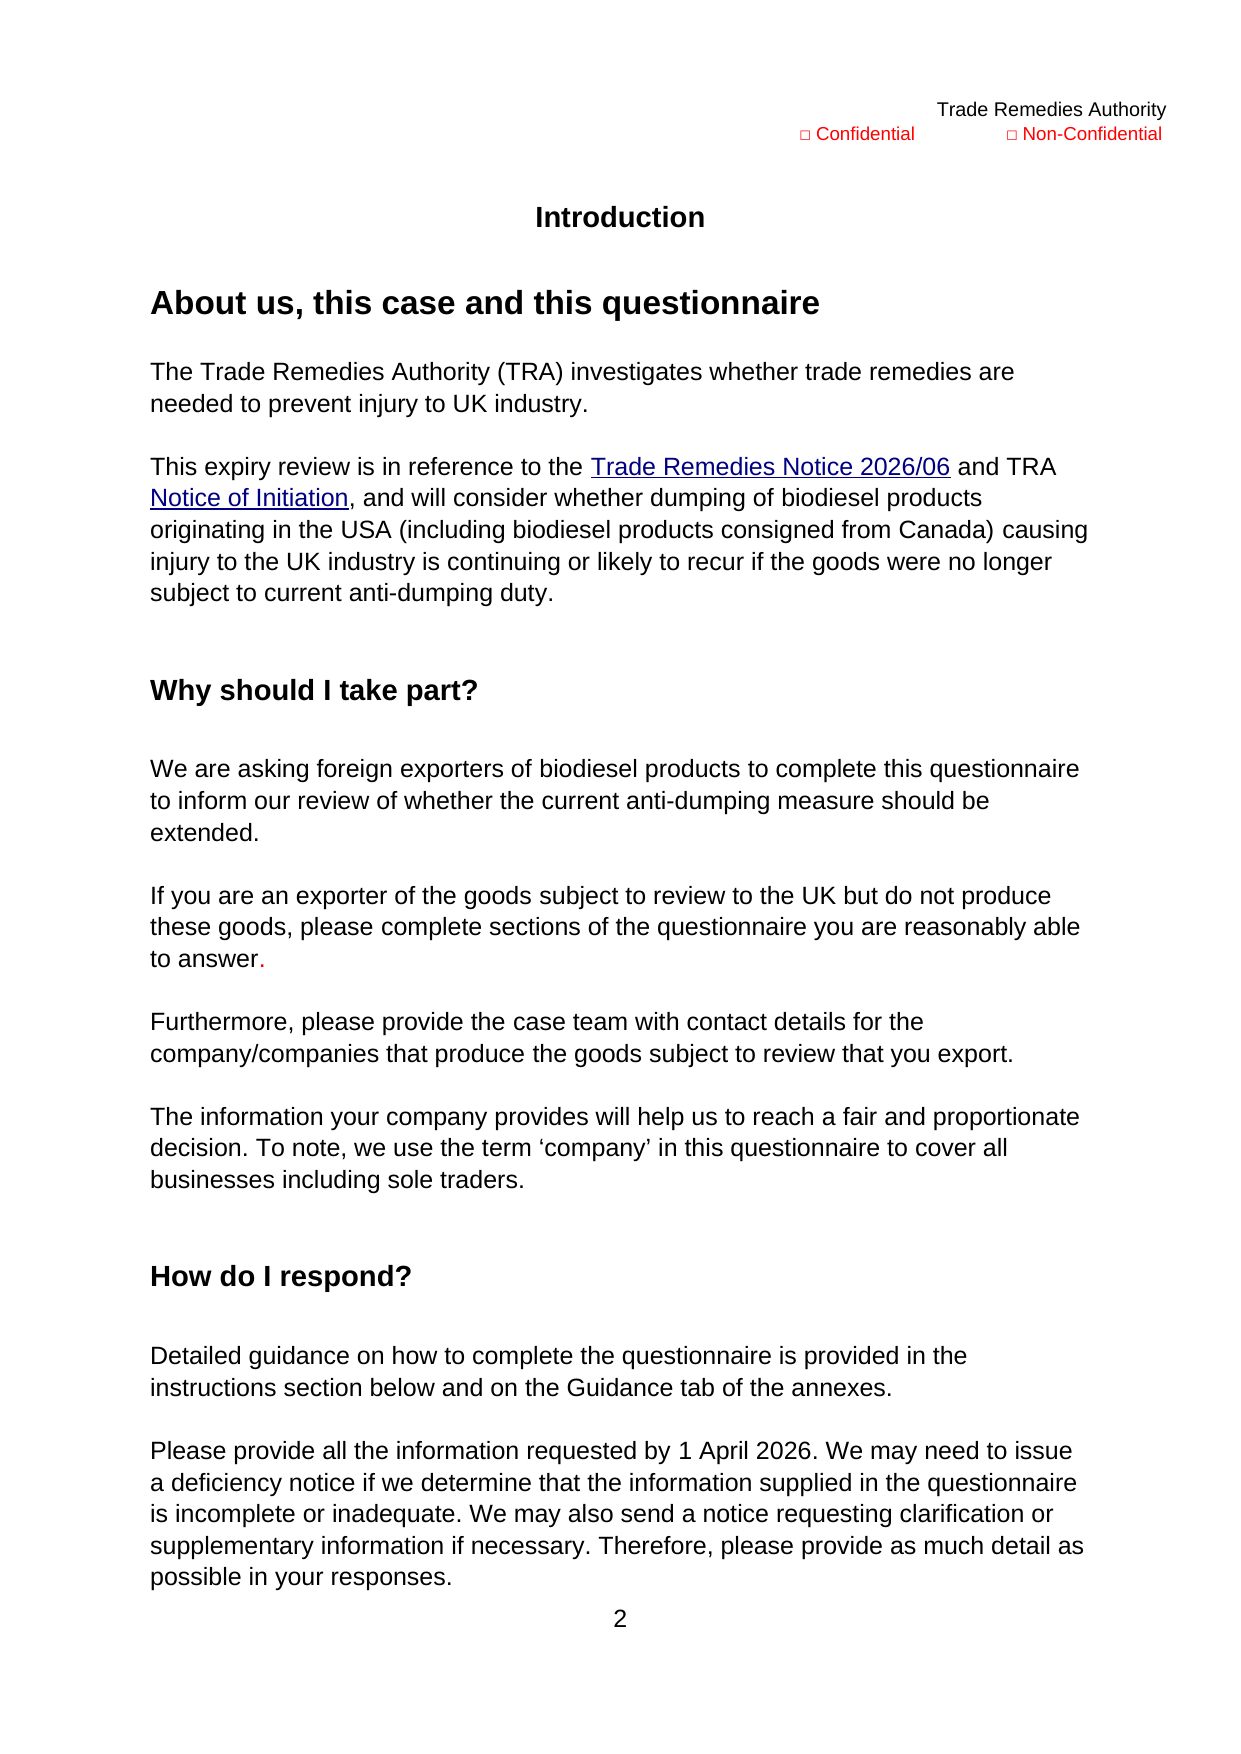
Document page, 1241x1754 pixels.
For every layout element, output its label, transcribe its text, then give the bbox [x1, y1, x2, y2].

subtitle About us, this case and this questionnaire [150, 283, 1090, 322]
text Furthermore, please provide the case team with contact details for the company/companies that produce the goods subject to review that you export. [150, 1007, 1090, 1067]
text Detailed guidance on how to complete the questionnaire is provided in the instructions section below and on the Guidance tab of the annexes. [150, 1341, 1090, 1402]
text The information your company provides will help us to reach a fair and proportionate decision. To note, we use the term ‘company’ in this questionnaire to cover all businesses including sole traders. [150, 1102, 1090, 1193]
text This expiry review is in reference to the Trade Remedies Notice 2026/06 and TRA Notice of Initiation, and will consider whether dumping of biodiesel products originating in the USA (including biodiesel products consigned from Canada) causing injury to the UK industry is continuing or likely to recur if the goods were no longer subject to current anti-dumping duty. [150, 452, 1090, 607]
subtitle Why should I take part? [150, 673, 1090, 706]
text The Trade Remedies Authority (TRA) investigates whether trade remedies are needed to prevent injury to UK industry. [150, 357, 1090, 417]
text Please provide all the information requested by 1 April 2026. We may need to issue a deficiency notice if we determine that the information supplied in the questionnaire is incomplete or inadequate. We may also send a notice requesting clarification or supplementary information if necessary. Therefore, please provide as much detail as possible in your responses. [150, 1436, 1090, 1591]
subtitle How do I respond? [150, 1259, 1090, 1293]
text We are asking foreign exporters of biodiesel products to complete this questionnaire to inform our review of whether the current anti-dumping measure should be extended. [150, 754, 1090, 846]
subtitle Introduction [150, 200, 1090, 234]
text If you are an exporter of the goods subject to review to the UK but do not produce these goods, please complete sections of the questionnaire you are reasonably able to answer. [150, 881, 1090, 973]
